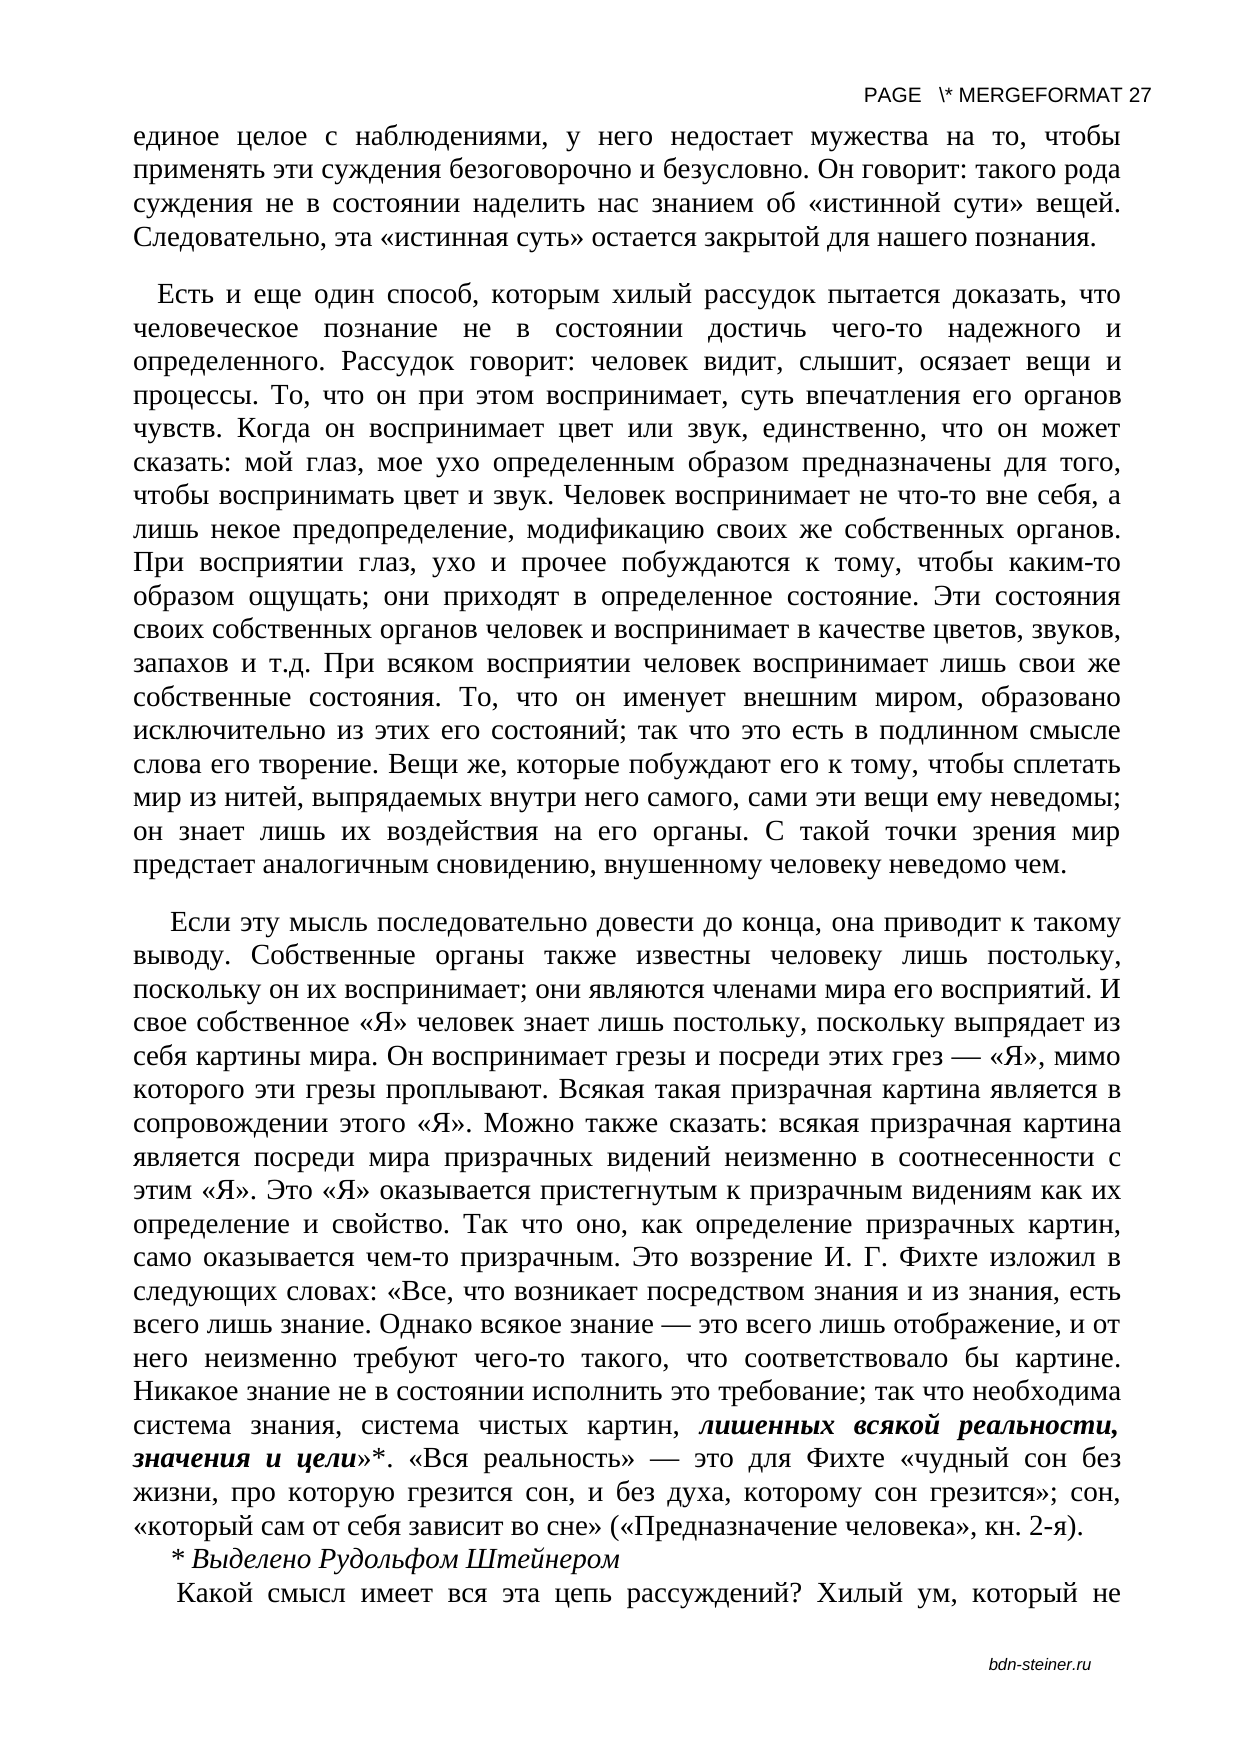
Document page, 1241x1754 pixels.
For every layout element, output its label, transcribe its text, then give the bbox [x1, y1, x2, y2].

text * Выделено Рудольфом Штейнером [133, 1541, 1122, 1575]
text Какой смысл имеет вся эта цепь рассуждений? Хилый ум, который не [133, 1575, 1122, 1608]
text Есть и еще один способ, которым хилый рассудок пытается доказать, что человеческое познание не в состоянии достичь чего-то надежного и определенного. Рассудок говорит: человек видит, слышит, осязает вещи и процессы. То, что он при этом воспринимает, суть впечатления его органов чувств. Когда он воспринимает цвет или звук, единственно, что он может сказать: мой глаз, мое ухо определенным образом предназначены для того, чтобы воспринимать цвет и звук. Человек воспринимает не что-то вне себя, а лишь некое предопределение, модификацию своих же собственных органов. При восприятии глаз, ухо и прочее побуждаются к тому, чтобы каким-то образом ощущать; они приходят в определенное состояние. Эти состояния своих собственных органов человек и воспринимает в качестве цветов, звуков, запахов и т.д. При всяком восприятии человек воспринимает лишь свои же собственные состояния. То, что он именует внешним миром, образовано исключительно из этих его состояний; так что это есть в подлинном смысле слова его творение. Вещи же, которые побуждают его к тому, чтобы сплетать мир из нитей, выпрядаемых внутри него самого, сами эти вещи ему неведомы; он знает лишь их воздействия на его органы. С такой точки зрения мир предстает аналогичным сновидению, внушенному человеку неведомо чем. [133, 276, 1122, 880]
text Если эту мысль последовательно довести до конца, она приводит к такому выводу. Собственные органы также известны человеку лишь постольку, поскольку он их воспринимает; они являются членами мира его восприятий. И свое собственное «Я» человек знает лишь постольку, поскольку выпрядает из себя картины мира. Он воспринимает грезы и посреди этих грез — «Я», мимо которого эти грезы проплывают. Всякая такая призрачная картина является в сопровождении этого «Я». Можно также сказать: всякая призрачная картина является посреди мира призрачных видений неизменно в соотнесенности с этим «Я». Это «Я» оказывается пристегнутым к призрачным видениям как их определение и свойство. Так что оно, как определение призрачных картин, само оказывается чем-то призрачным. Это воззрение И. Г. Фихте изложил в следующих словах: «Все, что возникает посредством знания и из знания, есть всего лишь знание. Однако всякое знание — это всего лишь отображение, и от него неизменно требуют чего-то такого, что соответствовало бы картине. Никакое знание не в состоянии исполнить это требование; так что необходима система знания, система чистых картин, лишенных всякой реальности, значения и цели»*. «Вся реальность» — это для Фихте «чудный сон без жизни, про которую грезится сон, и без духа, которому сон грезится»; сон, «который сам от себя зависит во сне» («Предназначение человека», кн. 2-я). [133, 904, 1122, 1541]
text единое целое с наблюдениями, у него недостает мужества на то, чтобы применять эти суждения безоговорочно и безусловно. Он говорит: такого рода суждения не в состоянии наделить нас знанием об «истинной сути» вещей. Следовательно, эта «истинная суть» остается закрытой для нашего познания. [133, 118, 1122, 252]
